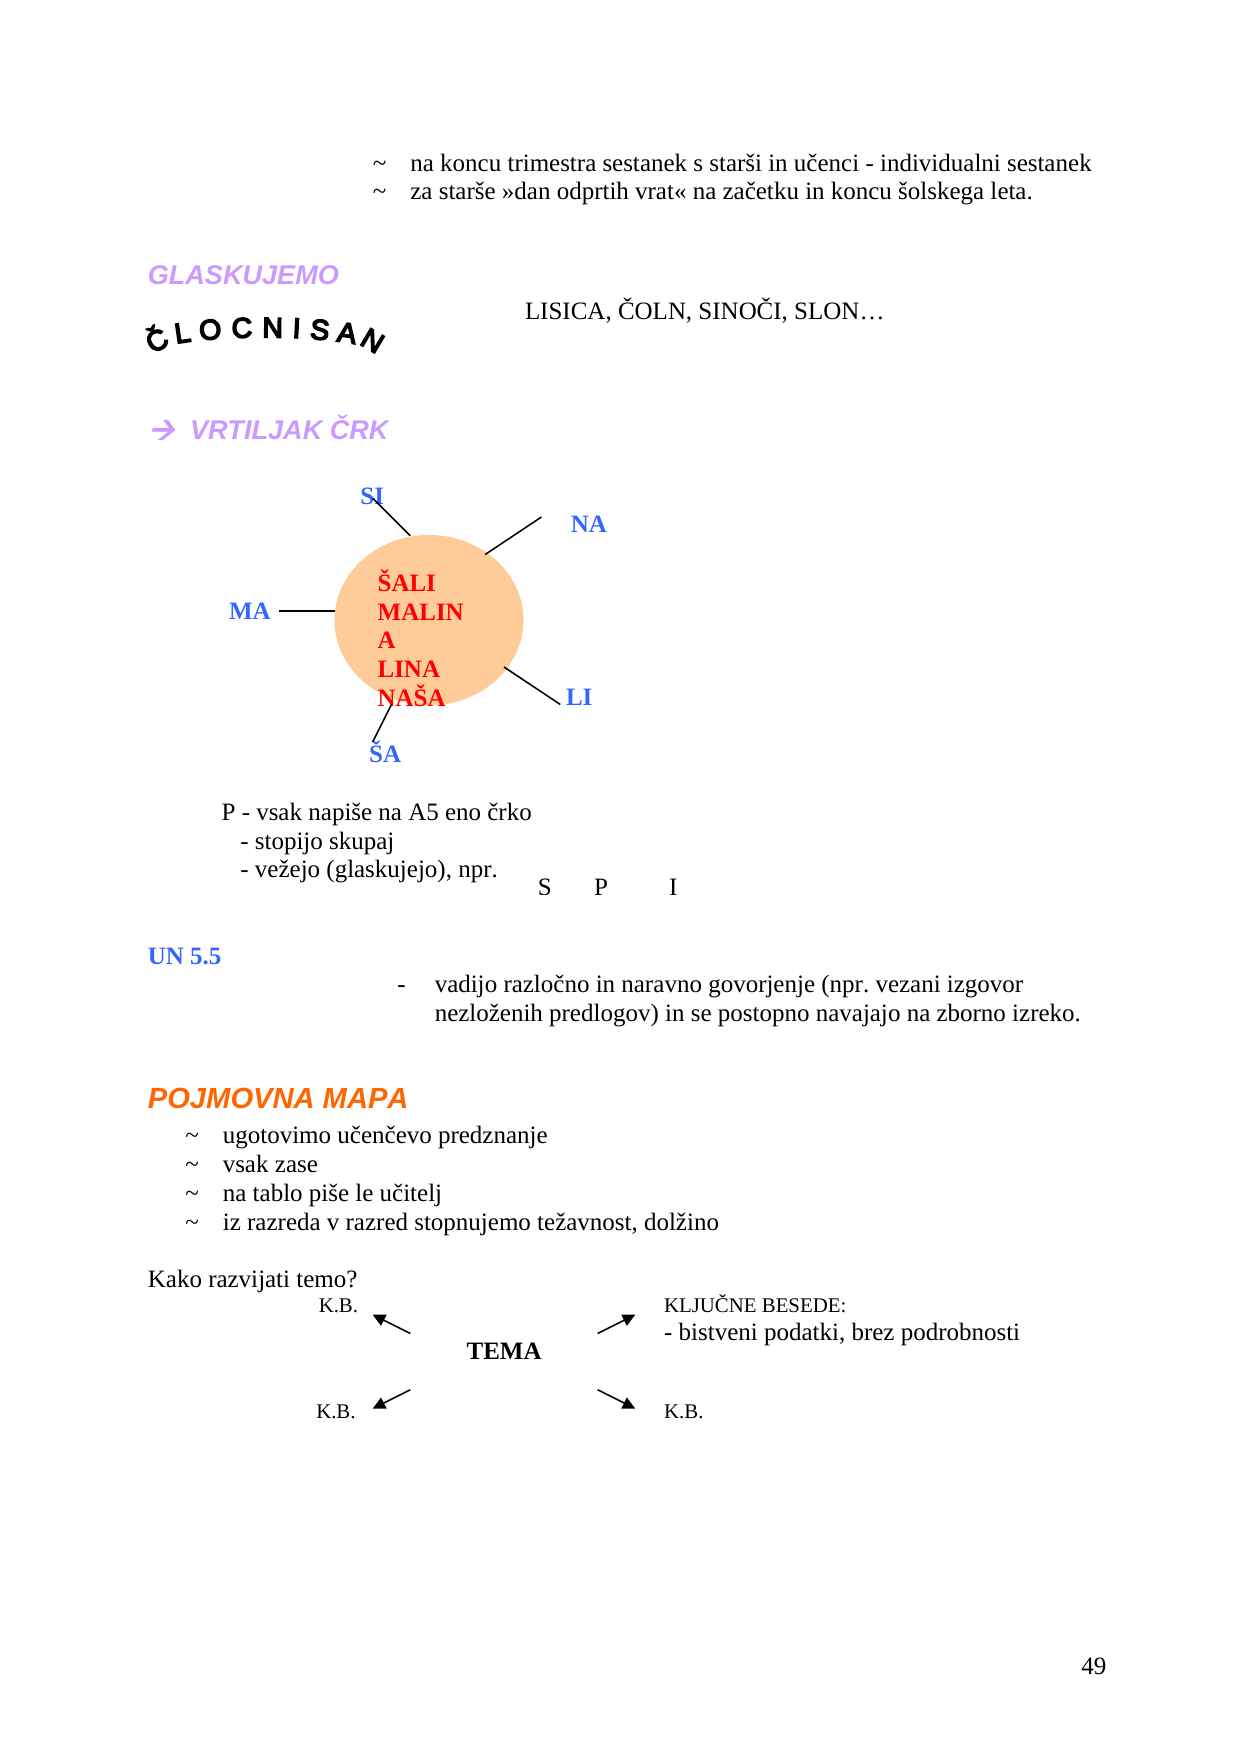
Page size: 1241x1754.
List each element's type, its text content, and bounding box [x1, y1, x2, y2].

list za starše »dan odprtih vrat« na začetku in koncu šolskega leta. [373, 176, 1106, 205]
text LISICA, ČOLN, SINOČI, SLON… [148, 296, 1106, 325]
text ŠA [148, 739, 1106, 768]
list ugotovimo učenčevo predznanje [185, 1121, 1106, 1149]
text - stopijo skupaj [148, 826, 1106, 854]
text Kako razvijati temo? [148, 1264, 1106, 1293]
subtitle POJMOVNA MAPA [148, 1081, 1106, 1114]
subtitle GLASKUJEMO [148, 259, 1106, 290]
text S [538, 872, 545, 894]
list vsak zase [185, 1149, 1106, 1178]
list vadijo razločno in naravno govorjenje (npr. vezani izgovor nezloženih predlogov) in se postopno navajajo na zborno izreko. [397, 969, 1106, 1027]
text NA [386, 509, 1106, 538]
text TEMA [444, 1336, 564, 1365]
list na koncu trimestra sestanek s starši in učenci - individualni sestanek [373, 148, 1106, 176]
text I [669, 872, 676, 894]
text - bistveni podatki, brez podrobnosti [148, 1317, 1106, 1346]
text K.B. KLJUČNE BESEDE: [148, 1293, 1106, 1317]
text - vežejo (glaskujejo), npr. [148, 854, 1106, 883]
text LI [390, 682, 1106, 711]
text MA [148, 596, 338, 624]
text P - vsak napiše na A5 eno črko [148, 797, 1106, 826]
list iz razreda v razred stopnujemo težavnost, dolžino [185, 1207, 1106, 1236]
text SI [148, 481, 1106, 509]
subtitle  VRTILJAK ČRK [148, 414, 1106, 446]
text UN 5.5 [148, 941, 1106, 969]
text K.B. K.B. [148, 1399, 1106, 1423]
text LI [148, 682, 390, 711]
list na tablo piše le učitelj [185, 1178, 1106, 1207]
text [148, 509, 408, 538]
text P [594, 872, 620, 894]
text [520, 596, 1106, 624]
